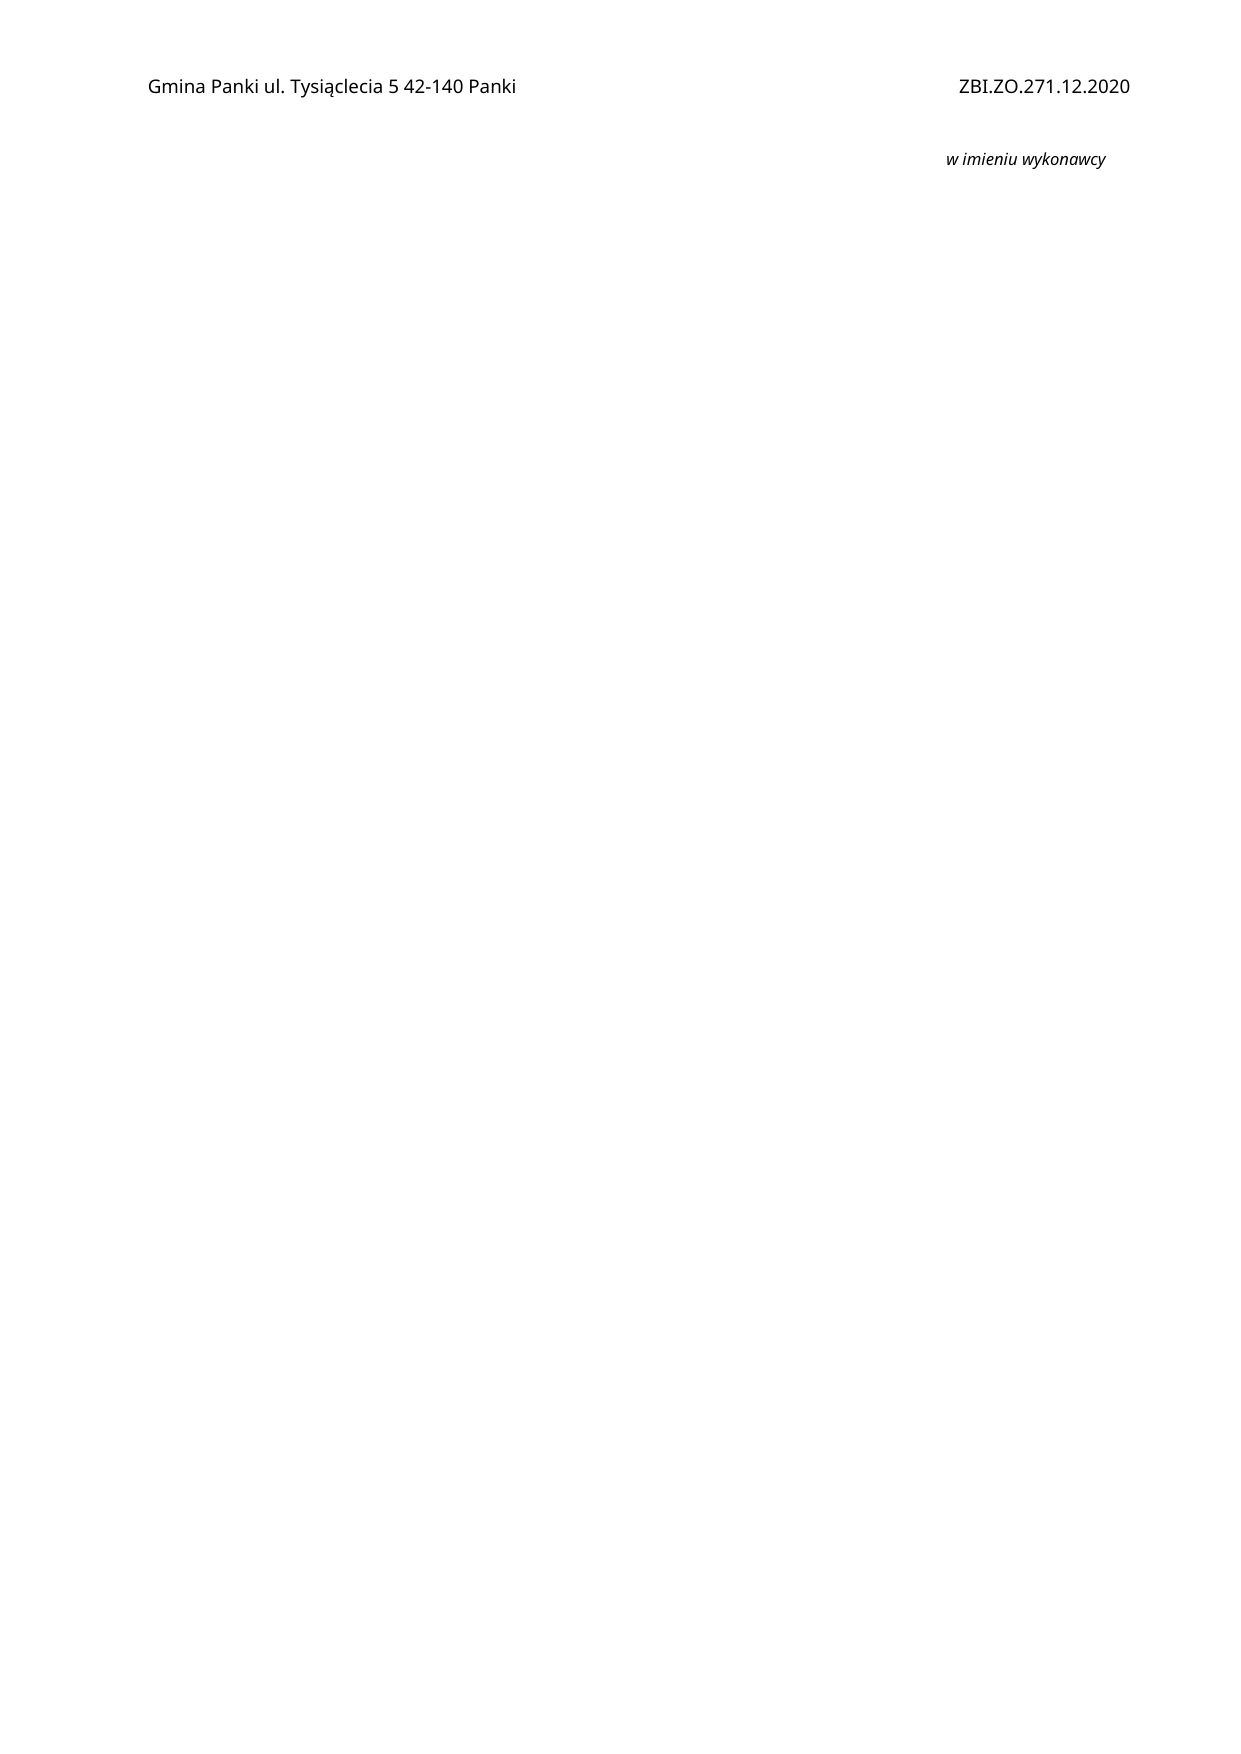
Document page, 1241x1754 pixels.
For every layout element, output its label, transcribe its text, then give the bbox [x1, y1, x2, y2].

text w imieniu wykonawcy [738, 148, 1107, 170]
